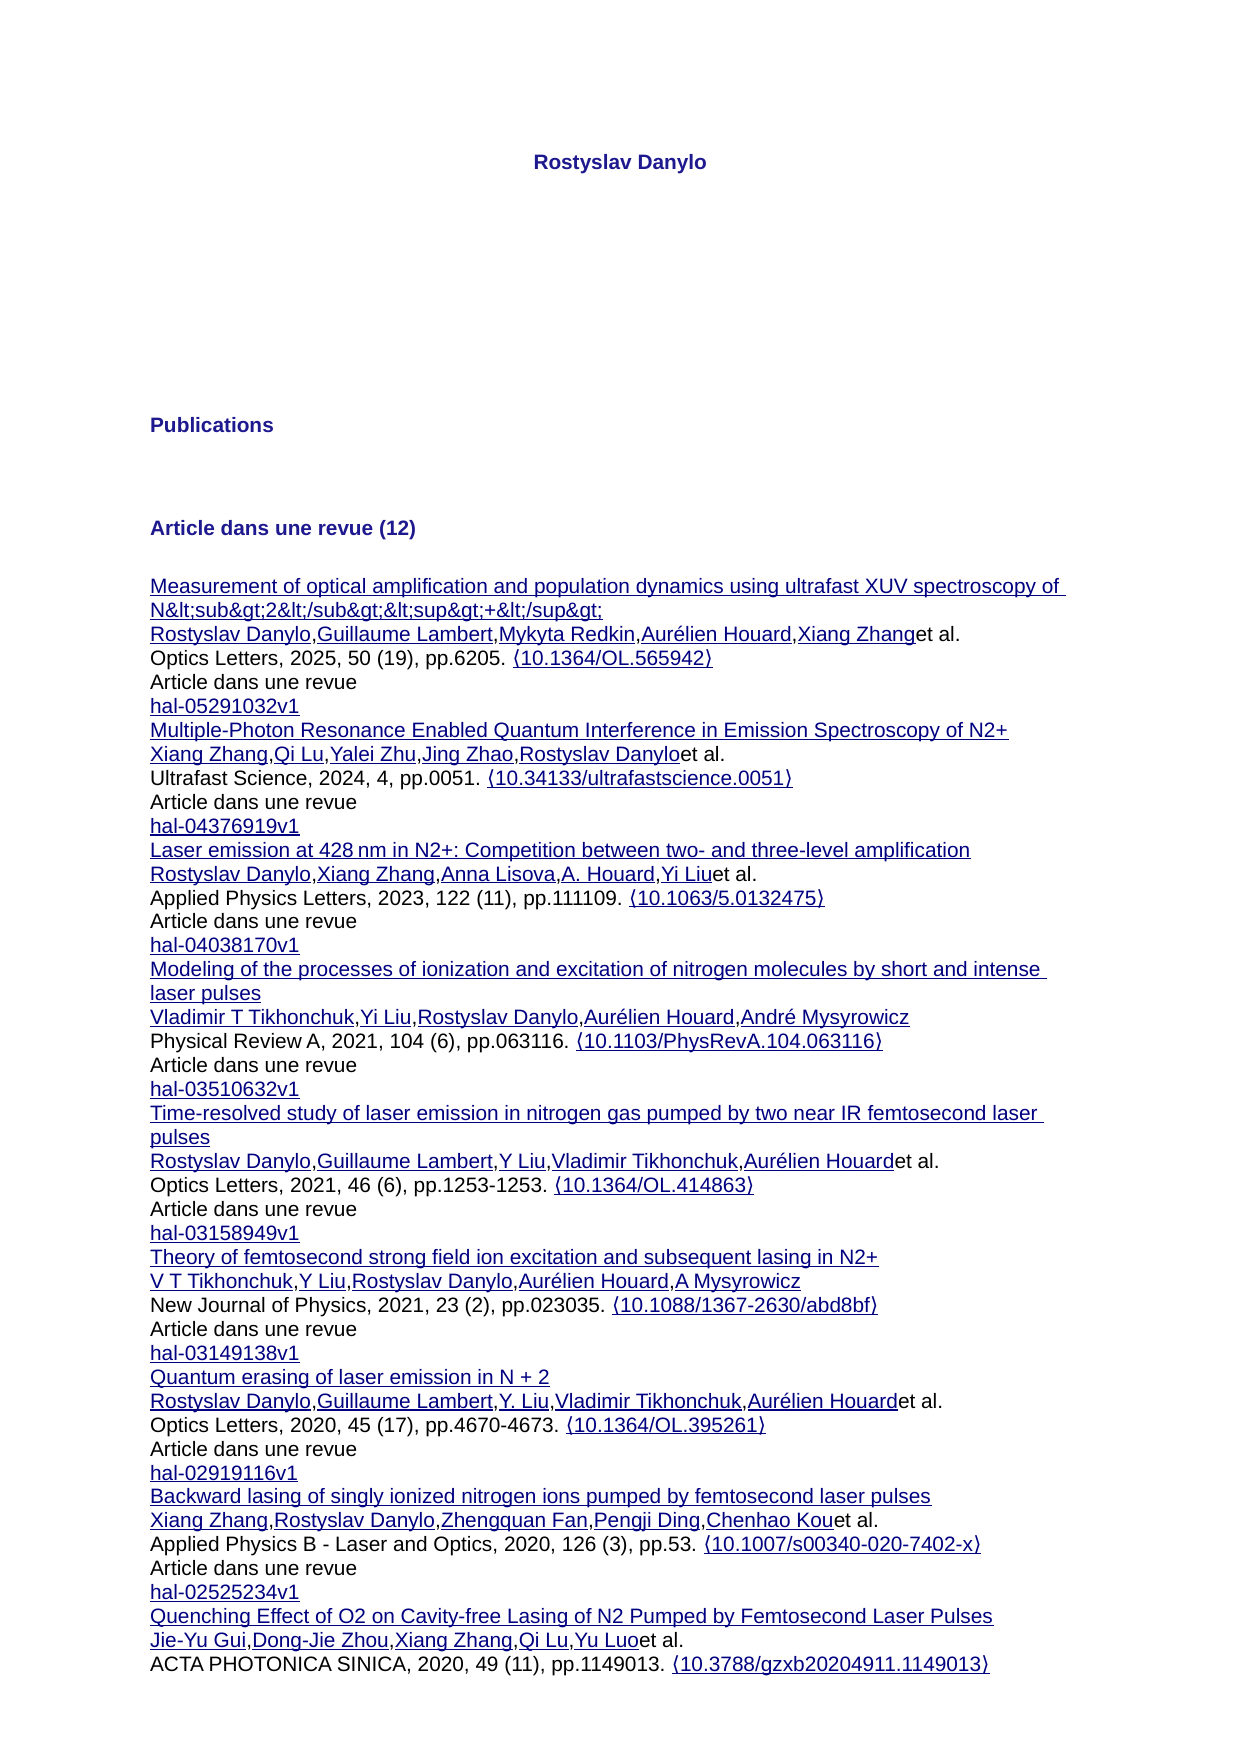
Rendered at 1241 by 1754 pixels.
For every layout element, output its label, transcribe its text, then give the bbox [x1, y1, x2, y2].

table_cell Laser emission at 428 nm in N2+: Competition between two- and three-level amplification Rostyslav Danylo,Xiang Zhang,Anna Lisova,A. Houard,Yi Liuet al. Applied Physics Letters, 2023, 122 (11), pp.111109. ⟨10.1063/5.0132475⟩ Article dans une revue hal-04038170v1 [150, 838, 1090, 957]
table_cell Quenching Effect of O2 on Cavity-free Lasing of N2 Pumped by Femtosecond Laser Pulses Jie-Yu Gui,Dong-Jie Zhou,Xiang Zhang,Qi Lu,Yu Luoet al. ACTA PHOTONICA SINICA, 2020, 49 (11), pp.1149013. ⟨10.3788/gzxb20204911.1149013⟩ [150, 1604, 1090, 1676]
table_cell Multiple-Photon Resonance Enabled Quantum Interference in Emission Spectroscopy of N2+ Xiang Zhang,Qi Lu,Yalei Zhu,Jing Zhao,Rostyslav Danyloet al. Ultrafast Science, 2024, 4, pp.0051. ⟨10.34133/ultrafastscience.0051⟩ Article dans une revue hal-04376919v1 [150, 718, 1090, 837]
table_header Measurement of optical amplification and population dynamics using ultrafast XUV spectroscopy of N&lt;sub&gt;2&lt;/sub&gt;&lt;sup&gt;+&lt;/sup&gt; Rostyslav Danylo,Guillaume Lambert,Mykyta Redkin,Aurélien Houard,Xiang Zhanget al. Optics Letters, 2025, 50 (19), pp.6205. ⟨10.1364/OL.565942⟩ Article dans une revue hal-05291032v1 [150, 574, 1090, 718]
table_cell Modeling of the processes of ionization and excitation of nitrogen molecules by short and intense laser pulses Vladimir T Tikhonchuk,Yi Liu,Rostyslav Danylo,Aurélien Houard,André Mysyrowicz Physical Review A, 2021, 104 (6), pp.063116. ⟨10.1103/PhysRevA.104.063116⟩ Article dans une revue hal-03510632v1 [150, 957, 1090, 1101]
subtitle Rostyslav Danylo [150, 150, 1090, 174]
table_cell Backward lasing of singly ionized nitrogen ions pumped by femtosecond laser pulses Xiang Zhang,Rostyslav Danylo,Zhengquan Fan,Pengji Ding,Chenhao Kouet al. Applied Physics B - Laser and Optics, 2020, 126 (3), pp.53. ⟨10.1007/s00340-020-7402-x⟩ Article dans une revue hal-02525234v1 [150, 1484, 1090, 1604]
table_cell Theory of femtosecond strong field ion excitation and subsequent lasing in N2+ V T Tikhonchuk,Y Liu,Rostyslav Danylo,Aurélien Houard,A Mysyrowicz New Journal of Physics, 2021, 23 (2), pp.023035. ⟨10.1088/1367-2630/abd8bf⟩ Article dans une revue hal-03149138v1 [150, 1245, 1090, 1364]
subtitle Article dans une revue (12) [150, 516, 1090, 539]
table_cell Quantum erasing of laser emission in N + 2 Rostyslav Danylo,Guillaume Lambert,Y. Liu,Vladimir Tikhonchuk,Aurélien Houardet al. Optics Letters, 2020, 45 (17), pp.4670-4673. ⟨10.1364/OL.395261⟩ Article dans une revue hal-02919116v1 [150, 1365, 1090, 1484]
subtitle Publications [150, 412, 1090, 436]
table_cell Time-resolved study of laser emission in nitrogen gas pumped by two near IR femtosecond laser pulses Rostyslav Danylo,Guillaume Lambert,Y Liu,Vladimir Tikhonchuk,Aurélien Houardet al. Optics Letters, 2021, 46 (6), pp.1253-1253. ⟨10.1364/OL.414863⟩ Article dans une revue hal-03158949v1 [150, 1101, 1090, 1245]
